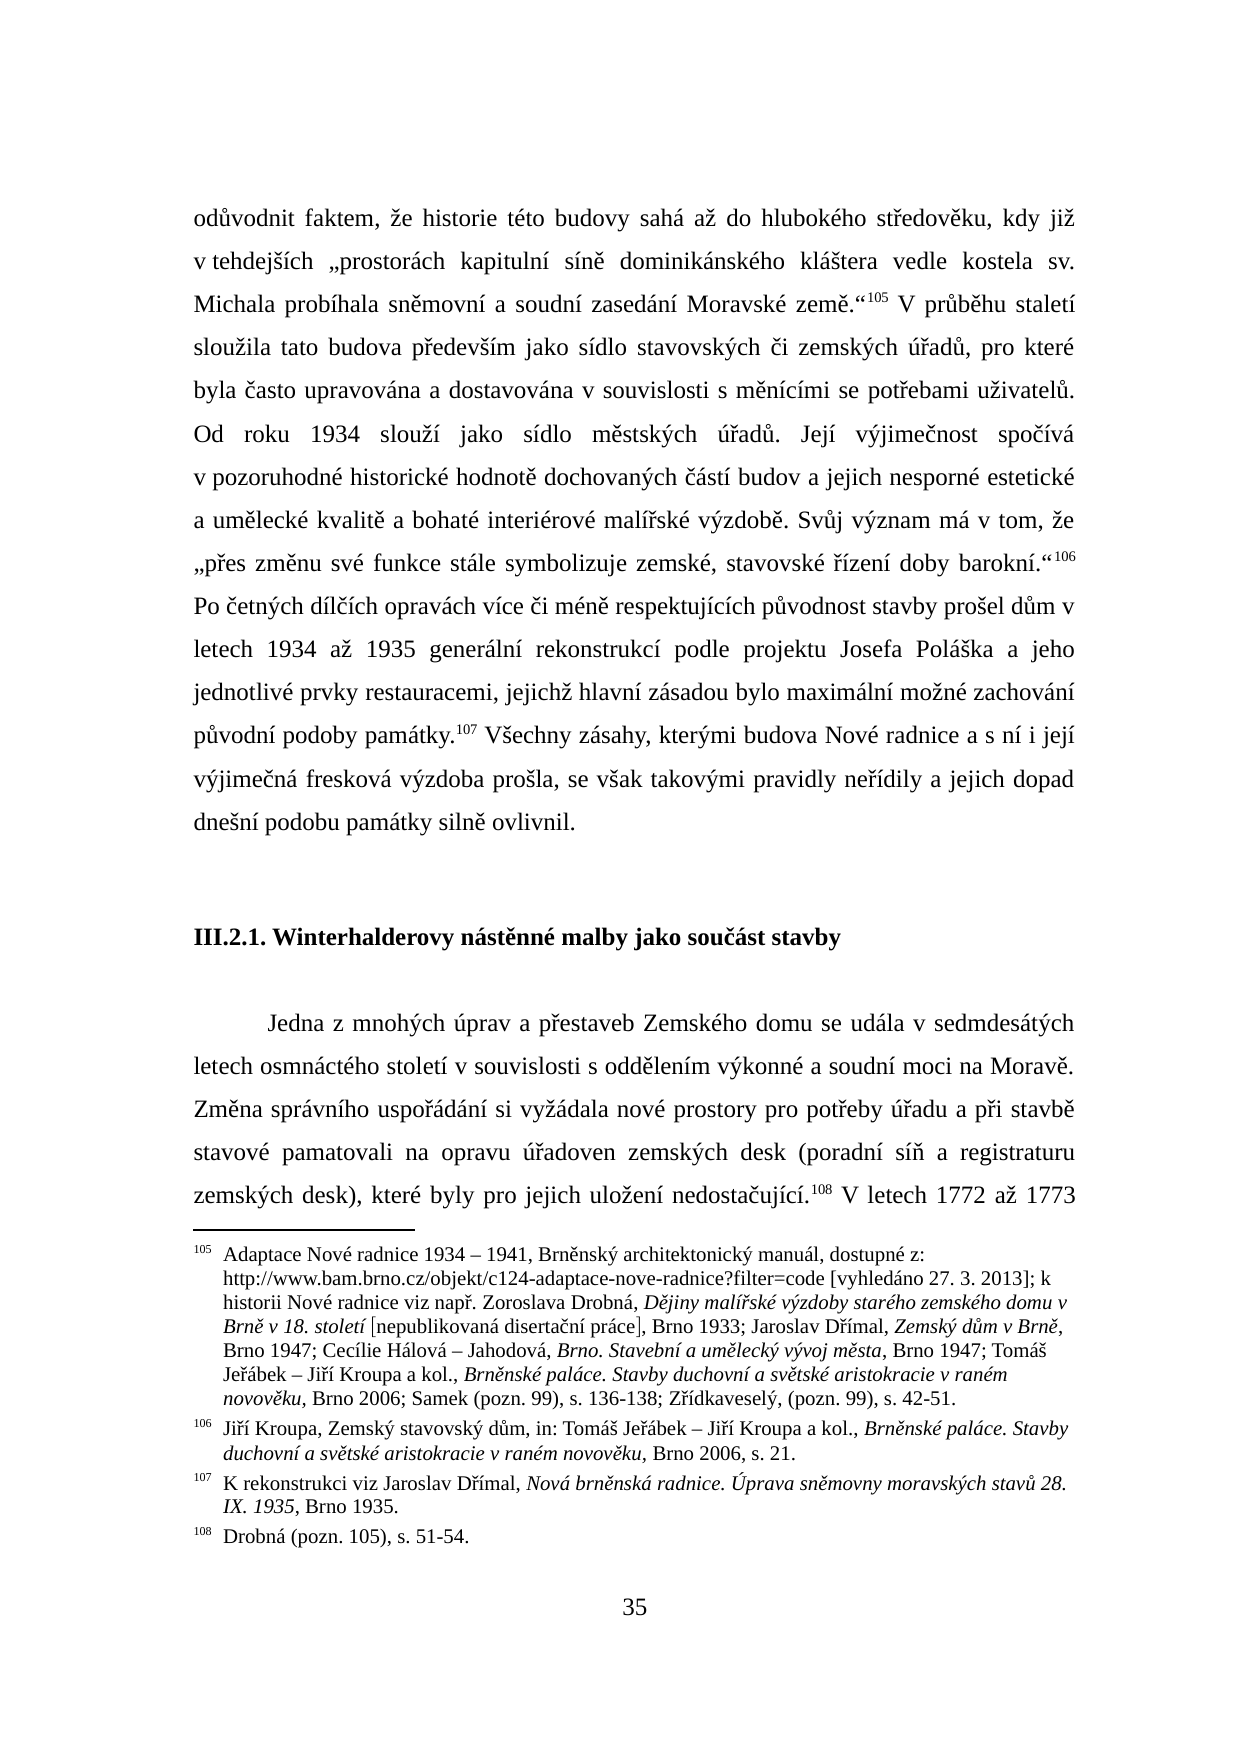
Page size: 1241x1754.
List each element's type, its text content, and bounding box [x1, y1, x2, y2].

text Jedna z mnohých úprav a přestaveb Zemského domu se udála v sedmdesátých letech osmnáctého století v souvislosti s oddělením výkonné a soudní moci na Moravě. Změna správního uspořádání si vyžádala nové prostory pro potřeby úřadu a při stavbě stavové pamatovali na opravu úřadoven zemských desk (poradní síň a registraturu zemských desk), které byly pro jejich uložení nedostačující. V letech 1772 až 1773 [193, 1008, 1076, 1209]
text K rekonstrukci viz Jaroslav Dřímal, Nová brněnská radnice. Úprava sněmovny moravských stavů 28. IX. 1935, Brno 1935. [193, 1470, 1076, 1518]
text Jiří Kroupa, Zemský stavovský dům, in: Tomáš Jeřábek – Jiří Kroupa a kol., Brněnské paláce. Stavby duchovní a světské aristokracie v raném novověku, Brno 2006, s. 21. [193, 1416, 1076, 1464]
text III.2.1. Winterhalderovy nástěnné malby jako součást stavby [193, 922, 1076, 951]
text Adaptace Nové radnice 1934 – 1941, Brněnský architektonický manuál, dostupné z: http://www.bam.brno.cz/objekt/c124-adaptace-nove-radnice?filter=code [vyhledáno 27. 3. 2013]; k historii Nové radnice viz např. Zoroslava Drobná, Dějiny malířské výzdoby starého zemského domu v Brně v 18. století [nepublikovaná disertační práce], Brno 1933; Jaroslav Dřímal, Zemský dům v Brně, Brno 1947; Cecílie Hálová – Jahodová, Brno. Stavební a umělecký vývoj města, Brno 1947; Tomáš Jeřábek – Jiří Kroupa a kol., Brněnské paláce. Stavby duchovní a světské aristokracie v raném novověku, Brno 2006; Samek (pozn. 99), s. 136-138; Zřídkaveselý, (pozn. 99), s. 42-51. [193, 1242, 1076, 1410]
text odůvodnit faktem, že historie této budovy sahá až do hlubokého středověku, kdy již v tehdejších „prostorách kapitulní síně dominikánského kláštera vedle kostela sv. Michala probíhala sněmovní a soudní zasedání Moravské země.“ V průběhu staletí sloužila tato budova především jako sídlo stavovských či zemských úřadů, pro které byla často upravována a dostavována v souvislosti s měnícími se potřebami uživatelů. Od roku 1934 slouží jako sídlo městských úřadů. Její výjimečnost spočívá v pozoruhodné historické hodnotě dochovaných částí budov a jejich nesporné estetické a umělecké kvalitě a bohaté interiérové malířské výzdobě. Svůj význam má v tom, že „přes změnu své funkce stále symbolizuje zemské, stavovské řízení doby barokní.“ Po četných dílčích opravách více či méně respektujících původnost stavby prošel dům v letech 1934 až 1935 generální rekonstrukcí podle projektu Josefa Poláška a jeho jednotlivé prvky restauracemi, jejichž hlavní zásadou bylo maximální možné zachování původní podoby památky. Všechny zásahy, kterými budova Nové radnice a s ní i její výjimečná fresková výzdoba prošla, se však takovými pravidly neřídily a jejich dopad dnešní podobu památky silně ovlivnil. [193, 203, 1076, 836]
text Drobná (pozn. 105), s. 51-54. [193, 1524, 1076, 1548]
